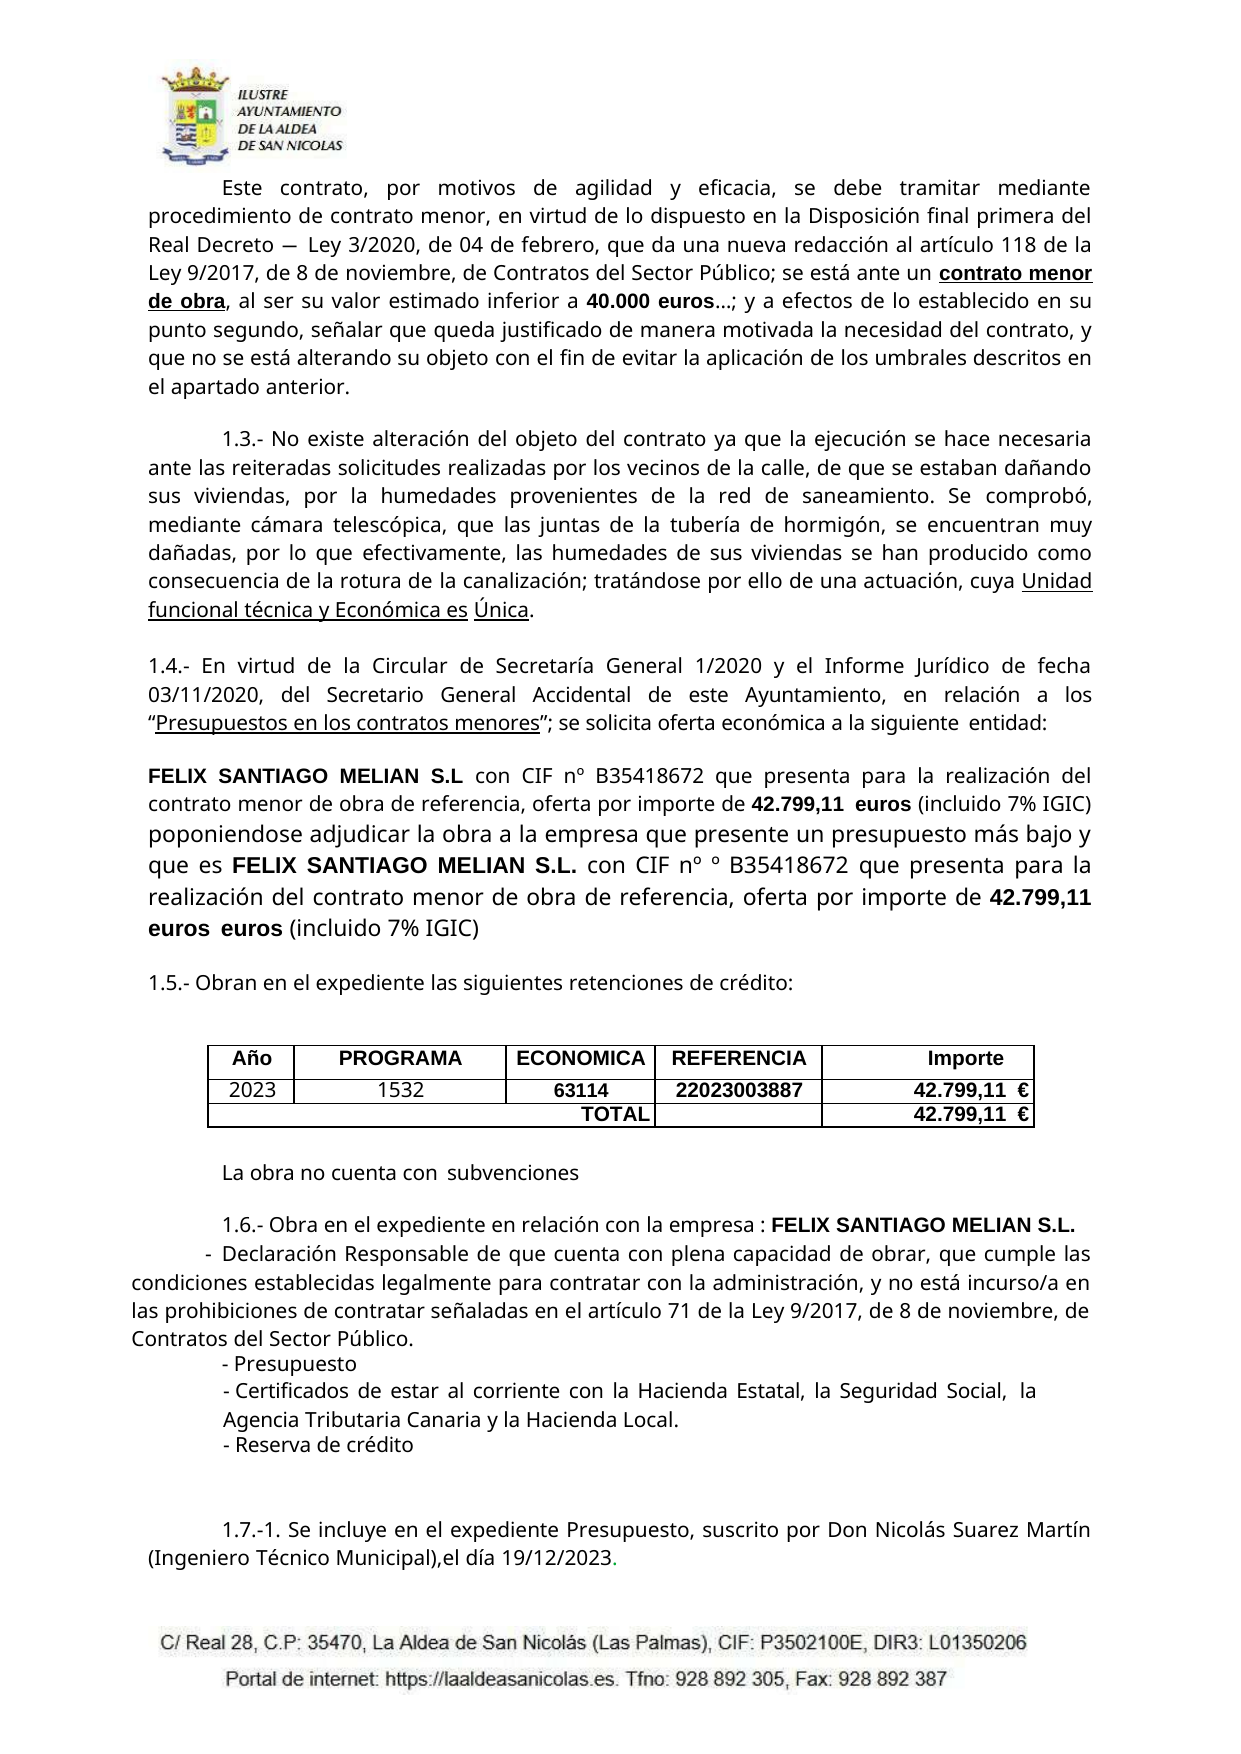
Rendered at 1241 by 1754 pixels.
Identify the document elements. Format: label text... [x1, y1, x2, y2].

table_header Año [209, 1046, 293, 1078]
text Este contrato, por motivos de agilidad y eficacia, se debe tramitar mediante procedimiento de contrato menor, en virtud de lo dispuesto en la Disposición final primera del Real Decreto – Ley 3/2020, de 04 de febrero, que da una nueva redacción al artículo 118 de la Ley 9/2017, de 8 de noviembre, de Contratos del Sector Público; se está ante un contrato menor de obra, al ser su valor estimado inferior a 40.000 euros…; y a efectos de lo establecido en su punto segundo, señalar que queda justificado de manera motivada la necesidad del contrato, y que no se está alterando su objeto con el fin de evitar la aplicación de los umbrales descritos en el apartado anterior. [148, 173, 1092, 400]
table_header ECONOMICA [507, 1046, 654, 1078]
text 1.5.- Obran en el expediente las siguientes retenciones de crédito: [148, 968, 1105, 996]
text 1.3.- No existe alteración del objeto del contrato ya que la ejecución se hace necesaria ante las reiteradas solicitudes realizadas por los vecinos de la calle, de que se estaban dañando sus viviendas, por la humedades provenientes de la red de saneamiento. Se comprobó, mediante cámara telescópica, que las juntas de la tubería de hormigón, se encuentran muy dañadas, por lo que efectivamente, las humedades de sus viviendas se han producido como consecuencia de la rotura de la canalización; tratándose por ello de una actuación, cuya Unidad funcional técnica y Económica es Única. [148, 424, 1092, 623]
list Reserva de crédito [223, 1433, 1105, 1457]
table_cell 1532 [295, 1080, 505, 1102]
text 1.4.- En virtud de la Circular de Secretaría General 1/2020 y el Informe Jurídico de fecha 03/11/2020, del Secretario General Accidental de este Ayuntamiento, en relación a los “Presupuestos en los contratos menores”; se solicita oferta económica a la siguiente entidad: [148, 651, 1093, 737]
table_header Importe [823, 1046, 1033, 1078]
table_header PROGRAMA [295, 1046, 505, 1078]
text 1.7.-1. Se incluye en el expediente Presupuesto, suscrito por Don Nicolás Suarez Martín (Ingeniero Técnico Municipal),el día 19/12/2023. [148, 1515, 1092, 1572]
table_cell 42.799,11 € [823, 1080, 1033, 1102]
table_cell 2023 [209, 1080, 293, 1102]
table_cell 22023003887 [656, 1080, 821, 1102]
text La obra no cuenta con subvenciones [222, 1158, 1105, 1186]
list Declaración Responsable de que cuenta con plena capacidad de obrar, que cumple las condiciones establecidas legalmente para contratar con la administración, y no está incurso/a en las prohibiciones de contratar señaladas en el artículo 71 de la Ley 9/2017, de 8 de noviembre, de Contratos del Sector Público. [131, 1239, 1092, 1353]
list Presupuesto [222, 1353, 1105, 1376]
text 1.6.- Obra en el expediente en relación con la empresa : FELIX SANTIAGO MELIAN S.L. [222, 1211, 1105, 1239]
list Certificados de estar al corriente con la Hacienda Estatal, la Seguridad Social, la Agencia Tributaria Canaria y la Hacienda Local. [223, 1377, 1037, 1433]
text FELIX SANTIAGO MELIAN S.L con CIF nº B35418672 que presenta para la realización del contrato menor de obra de referencia, oferta por importe de 42.799,11 euros (incluido 7% IGIC) poponiendose adjudicar la obra a la empresa que presente un presupuesto más bajo y que es FELIX SANTIAGO MELIAN S.L. con CIF nº º B35418672 que presenta para la realización del contrato menor de obra de referencia, oferta por importe de 42.799,11 euros euros (incluido 7% IGIC) [148, 761, 1092, 943]
table_cell [656, 1104, 821, 1126]
table_header REFERENCIA [656, 1046, 821, 1078]
table_cell 63114 [507, 1080, 654, 1102]
table_cell TOTAL [209, 1104, 654, 1126]
table_cell 42.799,11 € [823, 1104, 1033, 1126]
